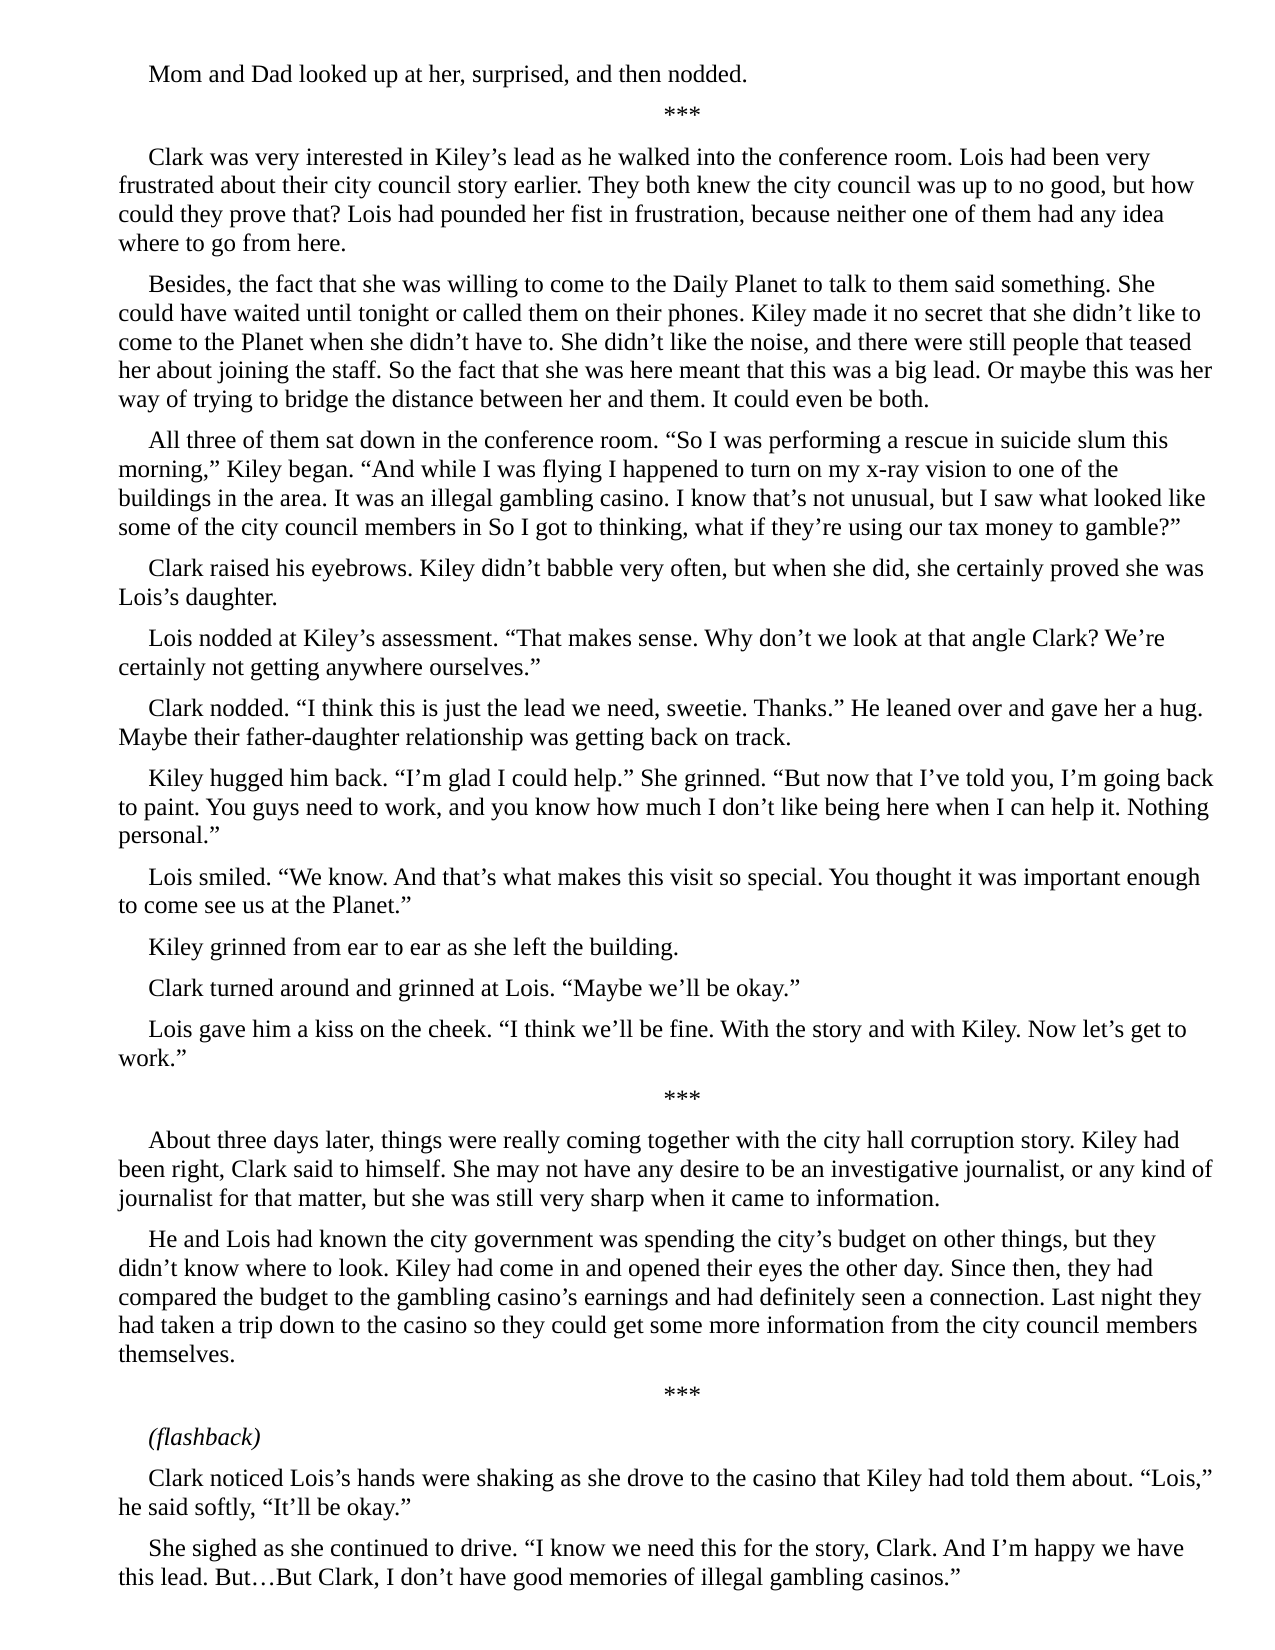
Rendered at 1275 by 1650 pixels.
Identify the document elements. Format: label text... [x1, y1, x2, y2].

text She sighed as she continued to drive. “I know we need this for the story, Clark. And I’m happy we have this lead. But…But Clark, I don’t have good memories of illegal gambling casinos.” [118, 1533, 1216, 1590]
text All three of them sat down in the conference room. “So I was performing a rescue in suicide slum this morning,” Kiley began. “And while I was flying I happened to turn on my x-ray vision to one of the buildings in the area. It was an illegal gambling casino. I know that’s not unusual, but I saw what looked like some of the city council members in So I got to thinking, what if they’re using our tax money to gamble?” [118, 425, 1216, 540]
text Besides, the fact that she was willing to come to the Daily Planet to talk to them said something. She could have waited until tonight or called them on their phones. Kiley made it no secret that she didn’t like to come to the Planet when she didn’t have to. She didn’t like the noise, and there were still people that teased her about joining the staff. So the fact that she was here meant that this was a big lead. Or maybe this was her way of trying to bridge the distance between her and them. It could even be both. [118, 269, 1216, 413]
text About three days later, things were really coming together with the city hall corruption story. Kiley had been right, Clark said to himself. She may not have any desire to be an investigative journalist, or any kind of journalist for that matter, but she was still very sharp when it came to information. [118, 1125, 1216, 1212]
text Kiley hugged him back. “I’m glad I could help.” She grinned. “But now that I’ve told you, I’m going back to paint. You guys need to work, and you know how much I don’t like being here when I can help it. Nothing personal.” [118, 763, 1216, 849]
text Clark nodded. “I think this is just the lead we need, sweetie. Thanks.” He leaned over and gave her a hug. Maybe their father-daughter relationship was getting back on track. [118, 693, 1216, 750]
text (flashback) [118, 1422, 1216, 1450]
text Clark was very interested in Kiley’s lead as he walked into the conference room. Lois had been very frustrated about their city council story earlier. They both knew the city council was up to no good, but how could they prove that? Lois had pounded her fist in frustration, because neither one of them had any idea where to go from here. [118, 142, 1216, 257]
text Clark noticed Lois’s hands were shaking as she drove to the casino that Kiley had told them about. “Lois,” he said softly, “It’ll be okay.” [118, 1463, 1216, 1520]
text Clark turned around and grinned at Lois. “Maybe we’ll be okay.” [118, 973, 1216, 1002]
text *** [118, 1380, 1216, 1409]
text *** [118, 100, 1216, 129]
text Kiley grinned from ear to ear as she left the building. [118, 932, 1216, 960]
text Lois nodded at Kiley’s assessment. “That makes sense. Why don’t we look at that angle Clark? We’re certainly not getting anywhere ourselves.” [118, 623, 1216, 680]
text Lois smiled. “We know. And that’s what makes this visit so special. You thought it was important enough to come see us at the Planet.” [118, 862, 1216, 919]
text Lois gave him a kiss on the cheek. “I think we’ll be fine. With the story and with Kiley. Now let’s get to work.” [118, 1014, 1216, 1072]
text Mom and Dad looked up at her, surprised, and then nodded. [118, 59, 1216, 88]
text *** [118, 1084, 1216, 1113]
text Clark raised his eyebrows. Kiley didn’t babble very often, but when she did, she certainly proved she was Lois’s daughter. [118, 553, 1216, 610]
text He and Lois had known the city government was spending the city’s budget on other things, but they didn’t know where to look. Kiley had come in and opened their eyes the other day. Since then, they had compared the budget to the gambling casino’s earnings and had definitely seen a connection. Last night they had taken a trip down to the casino so they could get some more information from the city council members themselves. [118, 1224, 1216, 1368]
